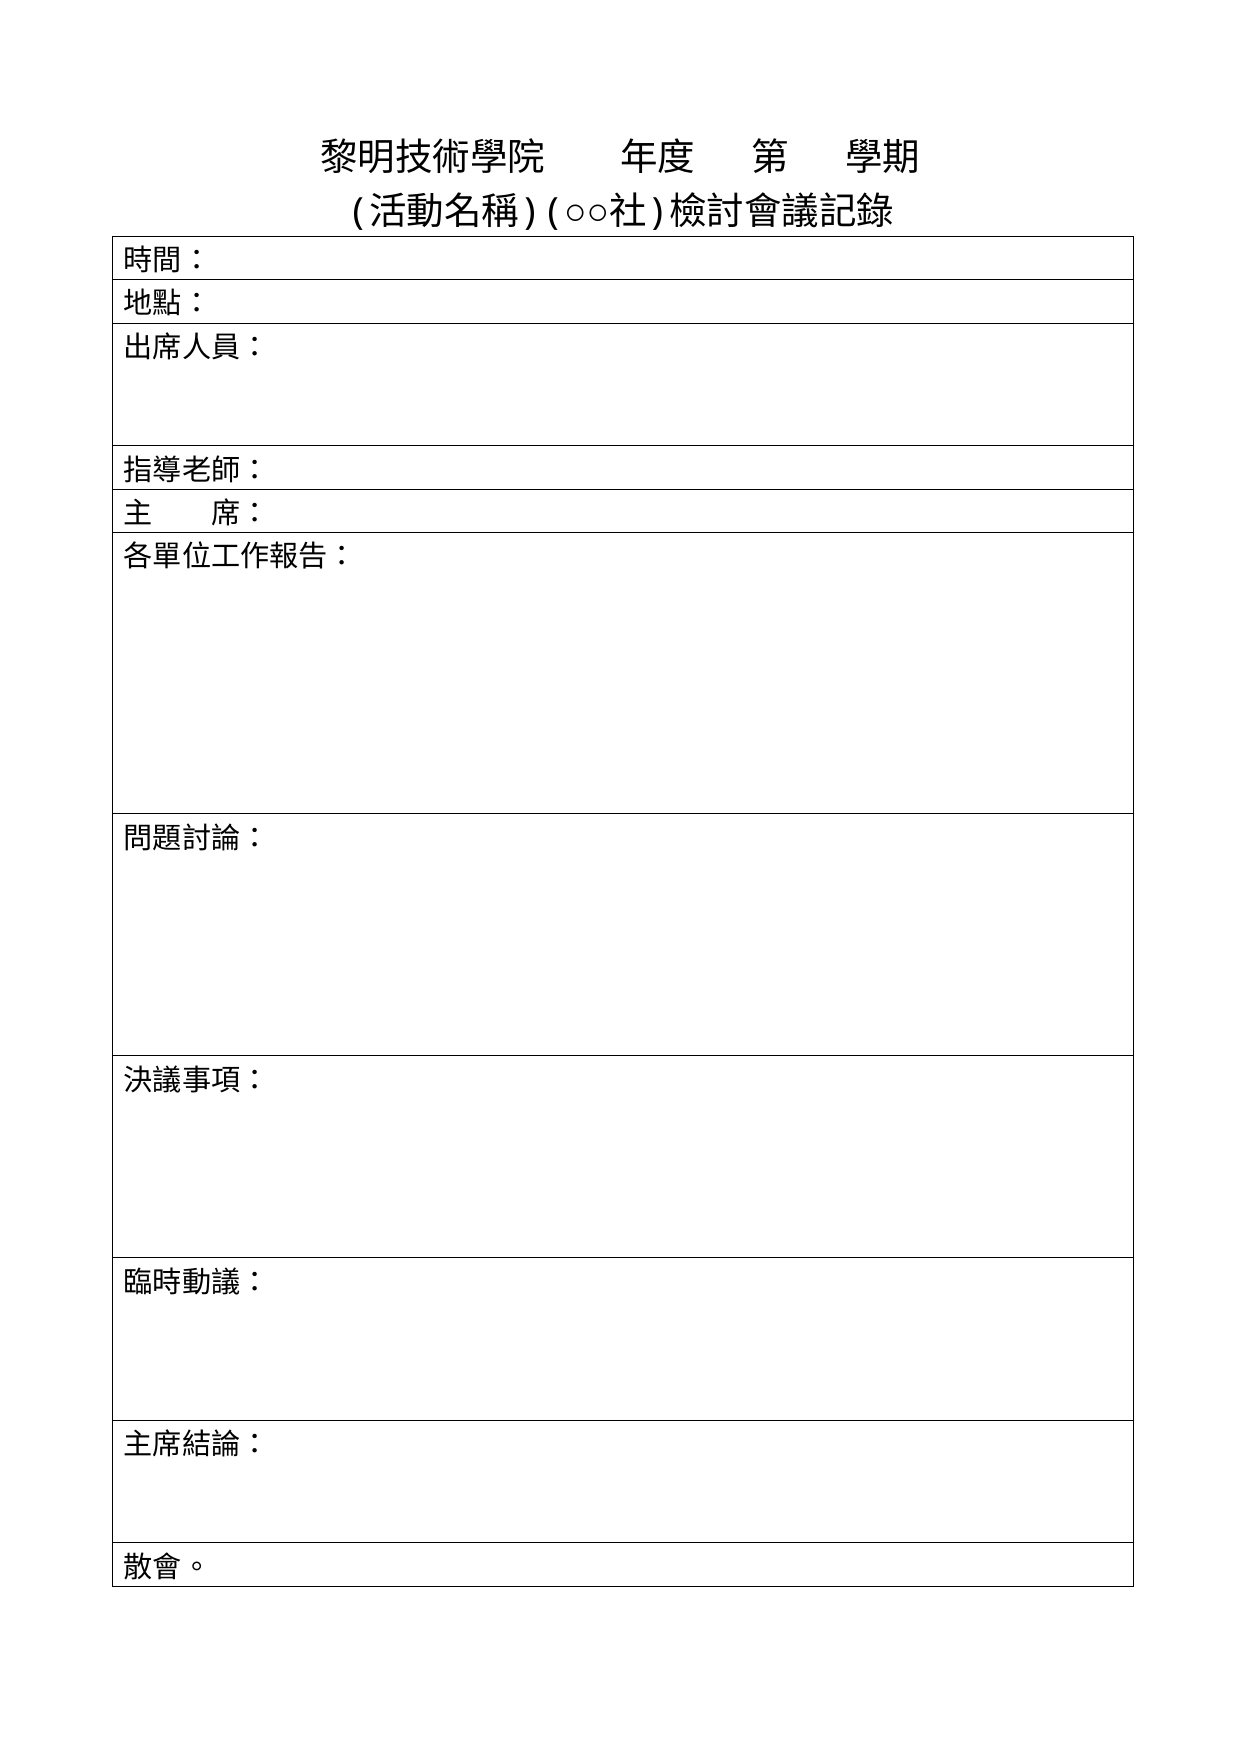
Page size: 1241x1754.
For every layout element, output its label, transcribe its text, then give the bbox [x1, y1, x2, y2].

table_cell 指導老師： [113, 446, 1133, 488]
text 黎明技術學院 年度 第 學期 [112, 127, 1128, 181]
table_cell 主席結論： [113, 1421, 1133, 1542]
table_cell 地點： [113, 280, 1133, 322]
table_cell 散會。 [113, 1543, 1133, 1586]
table_cell 決議事項： [113, 1056, 1133, 1257]
text (活動名稱)(○○社)檢討會議記錄 [112, 181, 1128, 236]
table_cell 問題討論： [113, 814, 1133, 1055]
table_cell 各單位工作報告： [113, 533, 1133, 813]
table_header 時間： [113, 237, 1133, 279]
table_cell 臨時動議： [113, 1258, 1133, 1419]
table_cell 出席人員： [113, 324, 1133, 445]
table_cell 主 席： [113, 490, 1133, 532]
